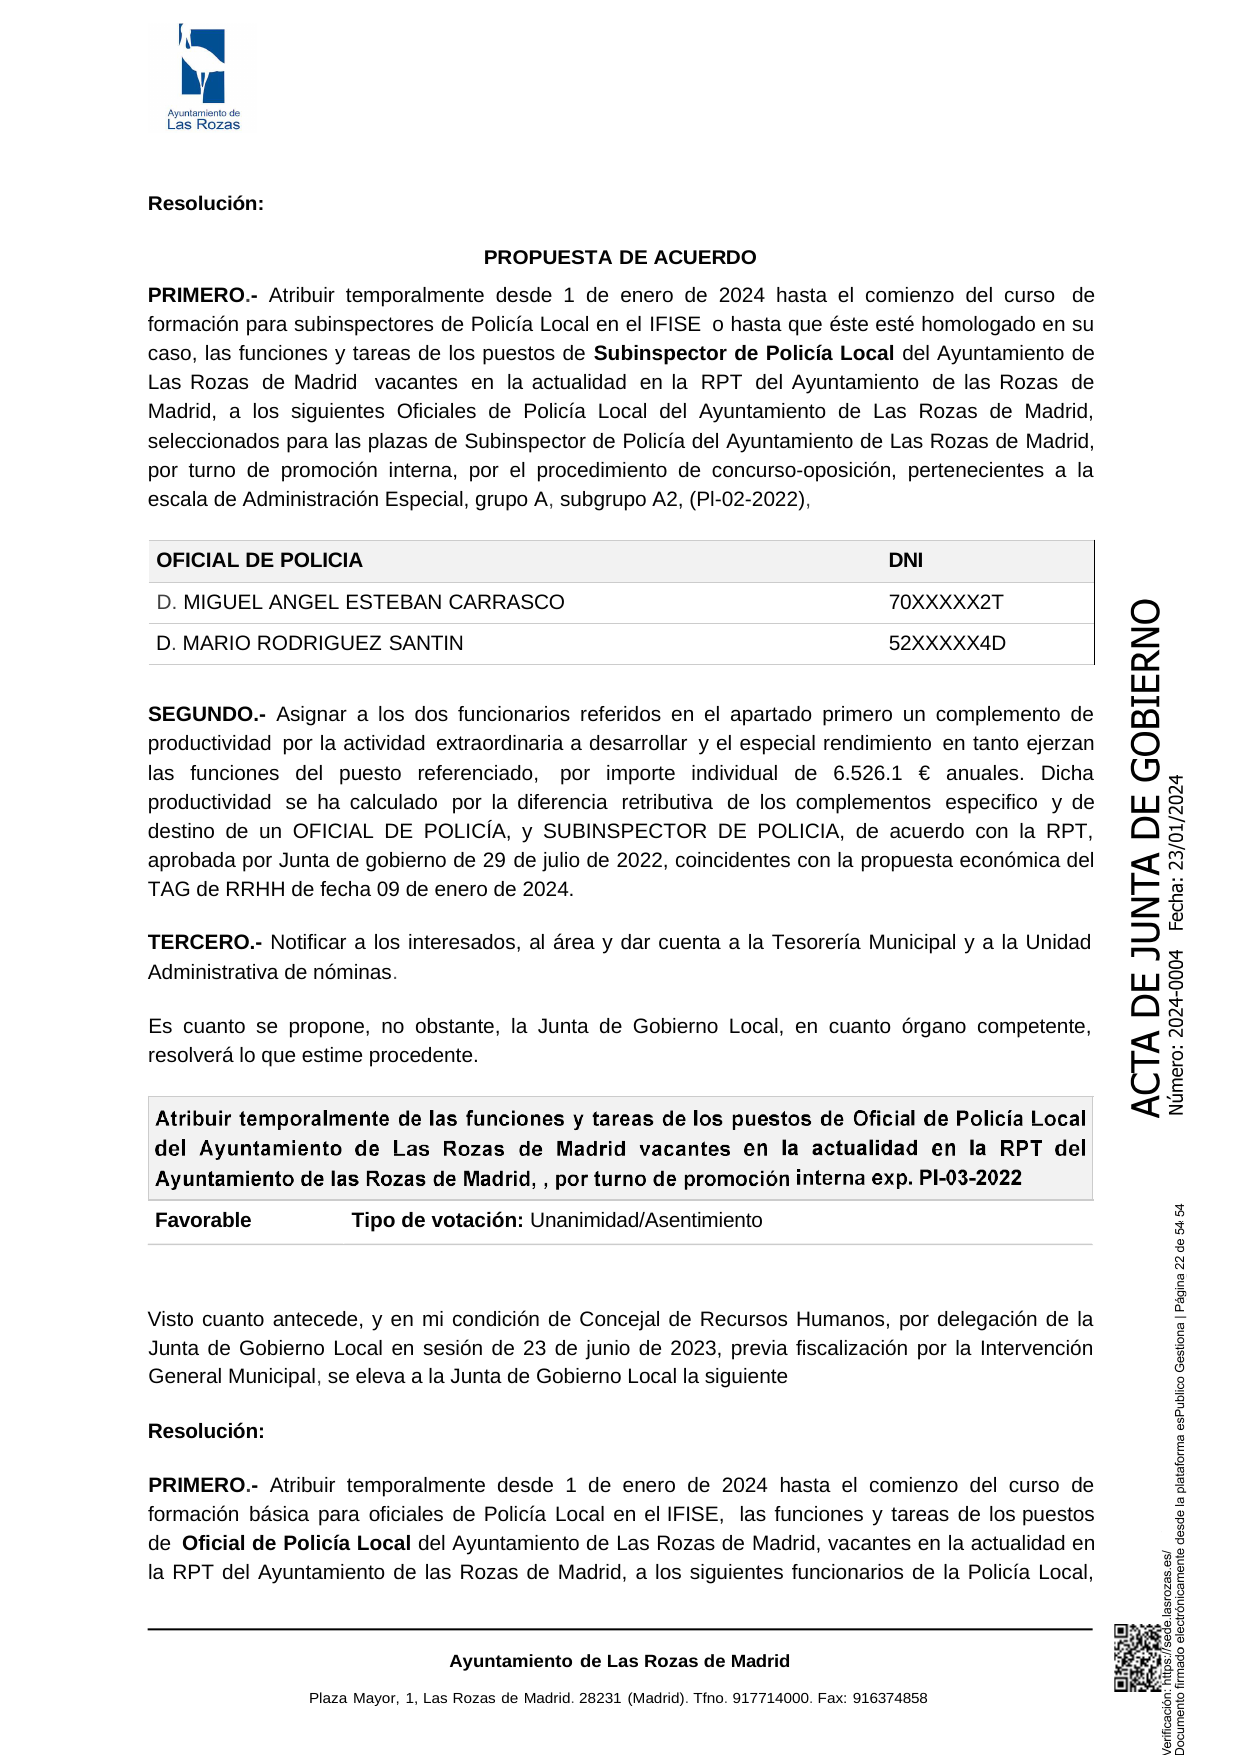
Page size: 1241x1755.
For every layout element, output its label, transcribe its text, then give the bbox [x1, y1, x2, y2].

text Resolución: [148, 192, 1199, 214]
table_header OFICIAL DE POLICIA DNI [149, 541, 1094, 582]
text SEGUNDO.- Asignar a los dos funcionarios referidos en el apartado primero un complemento de productividad por la actividad extraordinaria a desarrollar y el especial rendimiento en tanto ejerzan las funciones del puesto referenciado, por importe individual de 6.526.1 € anuales. Dicha productividad se ha calculado por la diferencia retributiva de los complementos especifico y de destino de un OFICIAL DE POLICÍA, y SUBINSPECTOR DE POLICIA, de acuerdo con la RPT, aprobada por Junta de gobierno de 29 de julio de 2022, coincidentes con la propuesta económica del TAG de RRHH de fecha 09 de enero de 2024. [148, 702, 1095, 901]
text Visto cuanto antecede, y en mi condición de Concejal de Recursos Humanos, por delegación de la Junta de Gobierno Local en sesión de 23 de junio de 2023, previa fiscalización por la Intervención General Municipal, se eleva a la Junta de Gobierno Local la siguiente [147, 1307, 1095, 1388]
subtitle Resolución: [148, 1419, 1161, 1443]
text TERCERO.- Notificar a los interesados, al área y dar cuenta a la Tesorería Municipal y a la Unidad Administrativa de nóminas. [148, 930, 1094, 984]
text PRIMERO.- Atribuir temporalmente desde 1 de enero de 2024 hasta el comienzo del curso de formación básica para oficiales de Policía Local en el IFISE, las funciones y tareas de los puestos de Oficial de Policía Local del Ayuntamiento de Las Rozas de Madrid, vacantes en la actualidad en la RPT del Ayuntamiento de las Rozas de Madrid, a los siguientes funcionarios de la Policía Local, [148, 1473, 1095, 1584]
text PRIMERO.- Atribuir temporalmente desde 1 de enero de 2024 hasta el comienzo del curso de formación para subinspectores de Policía Local en el IFISE o hasta que éste esté homologado en su caso, las funciones y tareas de los puestos de Subinspector de Policía Local del Ayuntamiento de Las Rozas de Madrid vacantes en la actualidad en la RPT del Ayuntamiento de las Rozas de Madrid, a los siguientes Oficiales de Policía Local del Ayuntamiento de Las Rozas de Madrid, seleccionados para las plazas de Subinspector de Policía del Ayuntamiento de Las Rozas de Madrid, por turno de promoción interna, por el procedimiento de concurso-oposición, pertenecientes a la escala de Administración Especial, grupo A, subgrupo A2, (Pl-02-2022), [148, 283, 1095, 511]
text Es cuanto se propone, no obstante, la Junta de Gobierno Local, en cuanto órgano competente, resolverá lo que estime procedente. [148, 1014, 1093, 1067]
table_cell D. MIGUEL ANGEL ESTEBAN CARRASCO 70XXXXX2T [149, 583, 1094, 622]
text Favorable Tipo de votación: Unanimidad/Asentimiento [155, 1208, 1161, 1232]
subtitle [1187, 1419, 1199, 1443]
table_cell D. MARIO RODRIGUEZ SANTIN 52XXXXX4D [149, 624, 1094, 663]
text PROPUESTA DE ACUERDO [47, 246, 1193, 268]
